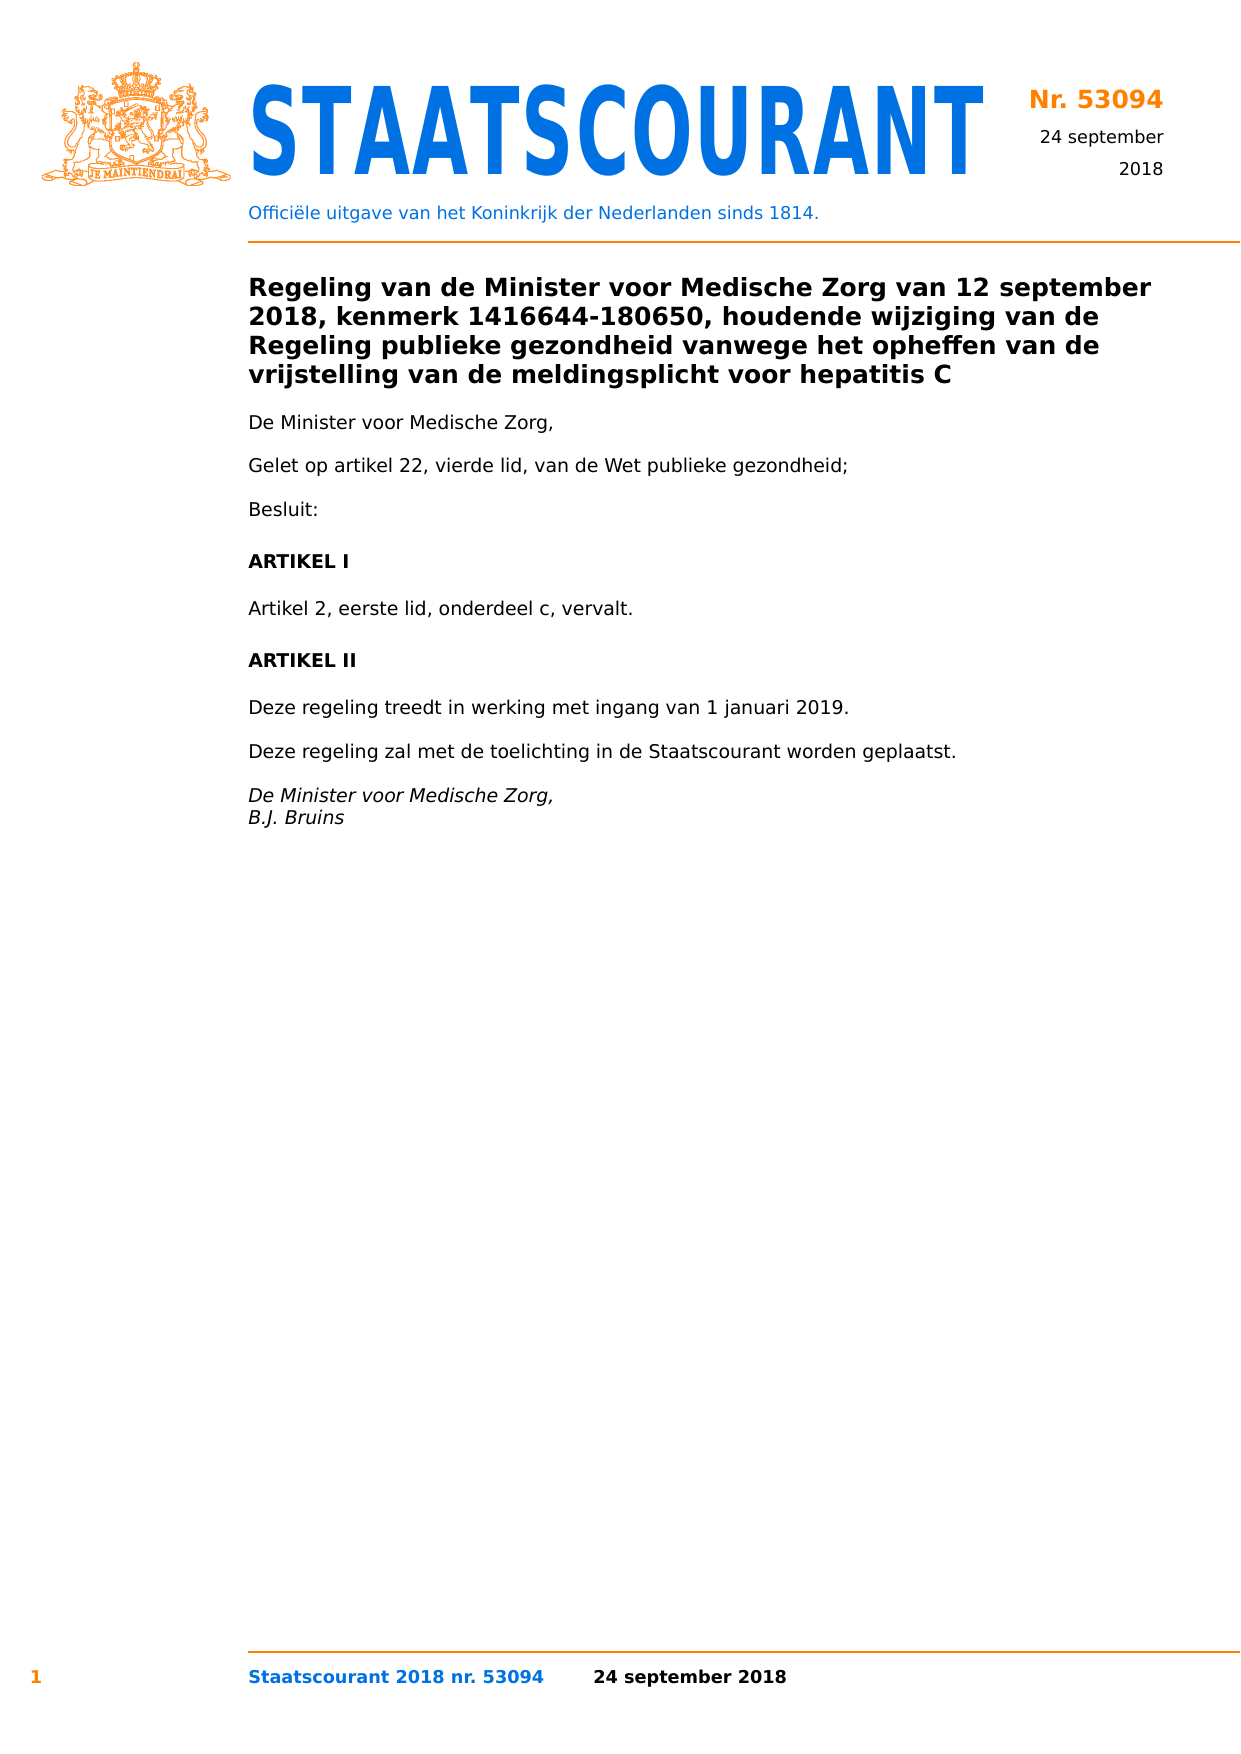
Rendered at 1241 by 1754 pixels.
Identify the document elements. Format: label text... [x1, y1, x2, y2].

text Artikel 2, eerste lid, onderdeel c, vervalt. [248, 598, 1163, 620]
table_header [25, 62, 248, 241]
subtitle ARTIKEL I [248, 551, 1163, 573]
subtitle ARTIKEL II [248, 650, 1163, 672]
text Besluit: [248, 499, 1163, 521]
subtitle Regeling van de Minister voor Medische Zorg van 12 september 2018, kenmerk 1416644-180650, houdende wijziging van de Regeling publieke gezondheid vanwege het opheffen van de vrijstelling van de meldingsplicht voor hepatitis C [248, 273, 1163, 390]
picture [41, 62, 231, 186]
table_header Nr. 53094 [998, 62, 1240, 121]
text Gelet op artikel 22, vierde lid, van de Wet publieke gezondheid; [248, 455, 1163, 477]
table_cell 2018 [998, 153, 1240, 203]
text De Minister voor Medische Zorg, [248, 412, 1163, 433]
text Deze regeling zal met de toelichting in de Staatscourant worden geplaatst. [248, 741, 1163, 763]
text Deze regeling treedt in werking met ingang van 1 januari 2019. [248, 697, 1163, 719]
table_cell 24 september [998, 121, 1240, 153]
table_header STAATSCOURANT [248, 62, 998, 203]
text De Minister voor Medische Zorg, B.J. Bruins [248, 785, 1163, 829]
table_cell Officiële uitgave van het Koninkrijk der Nederlanden sinds 1814. [248, 203, 1240, 241]
